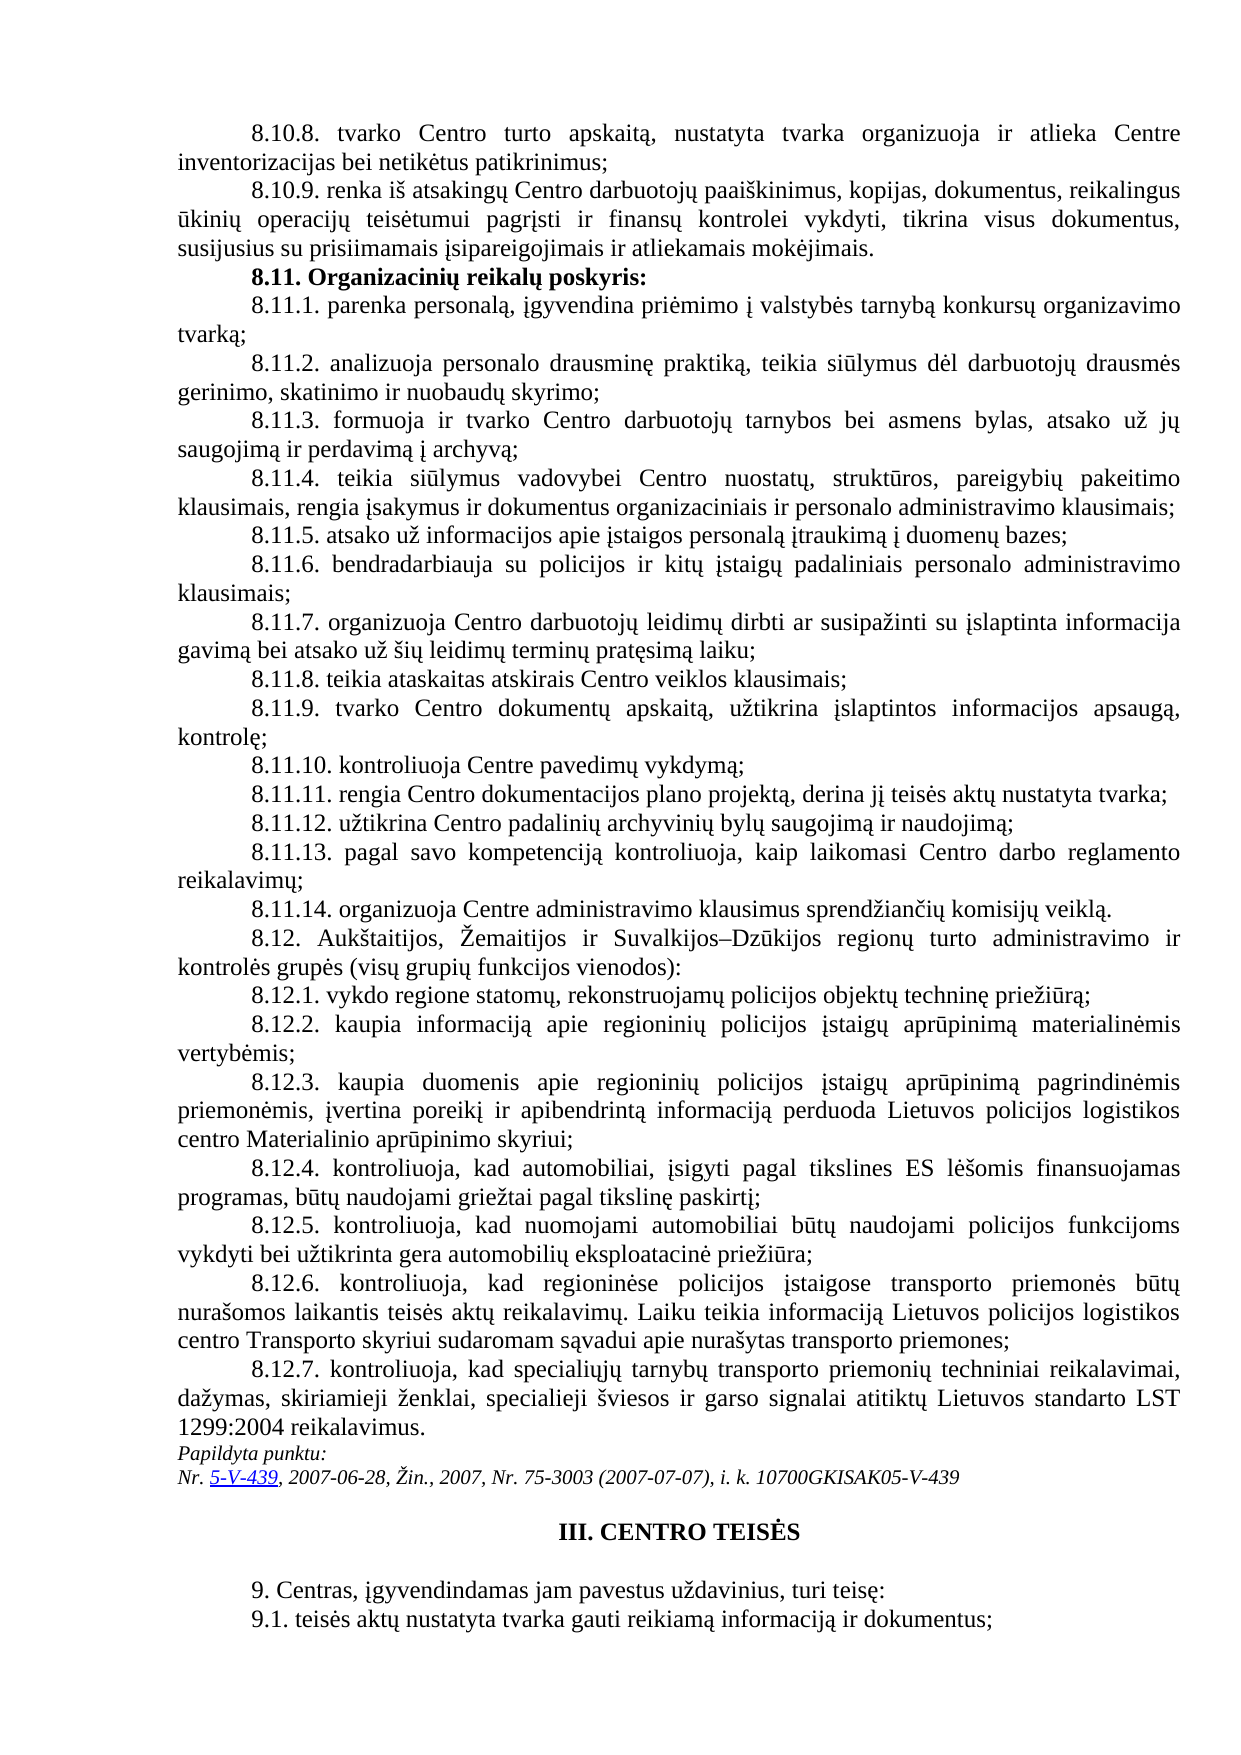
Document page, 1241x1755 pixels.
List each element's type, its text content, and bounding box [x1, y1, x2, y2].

text 9.1. teisės aktų nustatyta tvarka gauti reikiamą informaciją ir dokumentus; [177, 1604, 1181, 1632]
text 8.11.1. parenka personalą, įgyvendina priėmimo į valstybės tarnybą konkursų organizavimo tvarką; [177, 291, 1181, 348]
text 8.12. Aukštaitijos, Žemaitijos ir Suvalkijos–Dzūkijos regionų turto administravimo ir kontrolės grupės (visų grupių funkcijos vienodos): [177, 923, 1181, 981]
text 8.12.1. vykdo regione statomų, rekonstruojamų policijos objektų techninę priežiūrą; [177, 981, 1181, 1009]
text Nr. 5-V-439, 2007-06-28, Žin., 2007, Nr. 75-3003 (2007-07-07), i. k. 10700GKISAK05-V-439 [177, 1465, 1181, 1489]
text 8.12.5. kontroliuoja, kad nuomojami automobiliai būtų naudojami policijos funkcijoms vykdyti bei užtikrinta gera automobilių eksploatacinė priežiūra; [177, 1211, 1181, 1268]
text 8.11.4. teikia siūlymus vadovybei Centro nuostatų, struktūros, pareigybių pakeitimo klausimais, rengia įsakymus ir dokumentus organizaciniais ir personalo administravimo klausimais; [177, 463, 1181, 521]
text 8.12.6. kontroliuoja, kad regioninėse policijos įstaigose transporto priemonės būtų nurašomos laikantis teisės aktų reikalavimų. Laiku teikia informaciją Lietuvos policijos logistikos centro Transporto skyriui sudaromam sąvadui apie nurašytas transporto priemones; [177, 1268, 1181, 1354]
text 8.12.4. kontroliuoja, kad automobiliai, įsigyti pagal tikslines ES lėšomis finansuojamas programas, būtų naudojami griežtai pagal tikslinę paskirtį; [177, 1153, 1181, 1211]
text 8.11.6. bendradarbiauja su policijos ir kitų įstaigų padaliniais personalo administravimo klausimais; [177, 549, 1181, 607]
text 8.10.9. renka iš atsakingų Centro darbuotojų paaiškinimus, kopijas, dokumentus, reikalingus ūkinių operacijų teisėtumui pagrįsti ir finansų kontrolei vykdyti, tikrina visus dokumentus, susijusius su prisiimamais įsipareigojimais ir atliekamais mokėjimais. [177, 176, 1181, 262]
text 8.11.2. analizuoja personalo drausminę praktiką, teikia siūlymus dėl darbuotojų drausmės gerinimo, skatinimo ir nuobaudų skyrimo; [177, 348, 1181, 406]
text 8.11.8. teikia ataskaitas atskirais Centro veiklos klausimais; [177, 664, 1181, 693]
text 8.10.8. tvarko Centro turto apskaitą, nustatyta tvarka organizuoja ir atlieka Centre inventorizacijas bei netikėtus patikrinimus; [177, 118, 1181, 176]
text Papildyta punktu: [177, 1441, 1181, 1465]
text 8.11.9. tvarko Centro dokumentų apskaitą, užtikrina įslaptintos informacijos apsaugą, kontrolę; [177, 693, 1181, 751]
text 8.12.2. kaupia informaciją apie regioninių policijos įstaigų aprūpinimą materialinėmis vertybėmis; [177, 1009, 1181, 1067]
text 8.11.5. atsako už informacijos apie įstaigos personalą įtraukimą į duomenų bazes; [177, 521, 1181, 549]
text 8.11.11. rengia Centro dokumentacijos plano projektą, derina jį teisės aktų nustatyta tvarka; [177, 779, 1181, 808]
text 9. Centras, įgyvendindamas jam pavestus uždavinius, turi teisę: [177, 1575, 1181, 1604]
text 8.11.13. pagal savo kompetenciją kontroliuoja, kaip laikomasi Centro darbo reglamento reikalavimų; [177, 837, 1181, 894]
text 8.11. Organizacinių reikalų poskyris: [177, 262, 1181, 291]
text 8.11.14. organizuoja Centre administravimo klausimus sprendžiančių komisijų veiklą. [177, 894, 1181, 923]
text 8.11.10. kontroliuoja Centre pavedimų vykdymą; [177, 751, 1181, 779]
text 8.12.7. kontroliuoja, kad specialiųjų tarnybų transporto priemonių techniniai reikalavimai, dažymas, skiriamieji ženklai, specialieji šviesos ir garso signalai atitiktų Lietuvos standarto LST 1299:2004 reikalavimus. [177, 1354, 1181, 1441]
text 8.11.3. formuoja ir tvarko Centro darbuotojų tarnybos bei asmens bylas, atsako už jų saugojimą ir perdavimą į archyvą; [177, 406, 1181, 463]
text 8.12.3. kaupia duomenis apie regioninių policijos įstaigų aprūpinimą pagrindinėmis priemonėmis, įvertina poreikį ir apibendrintą informaciją perduoda Lietuvos policijos logistikos centro Materialinio aprūpinimo skyriui; [177, 1067, 1181, 1153]
text 8.11.12. užtikrina Centro padalinių archyvinių bylų saugojimą ir naudojimą; [177, 808, 1181, 837]
text III. CENTRO TEISĖS [177, 1517, 1181, 1546]
text 8.11.7. organizuoja Centro darbuotojų leidimų dirbti ar susipažinti su įslaptinta informacija gavimą bei atsako už šių leidimų terminų pratęsimą laiku; [177, 607, 1181, 664]
